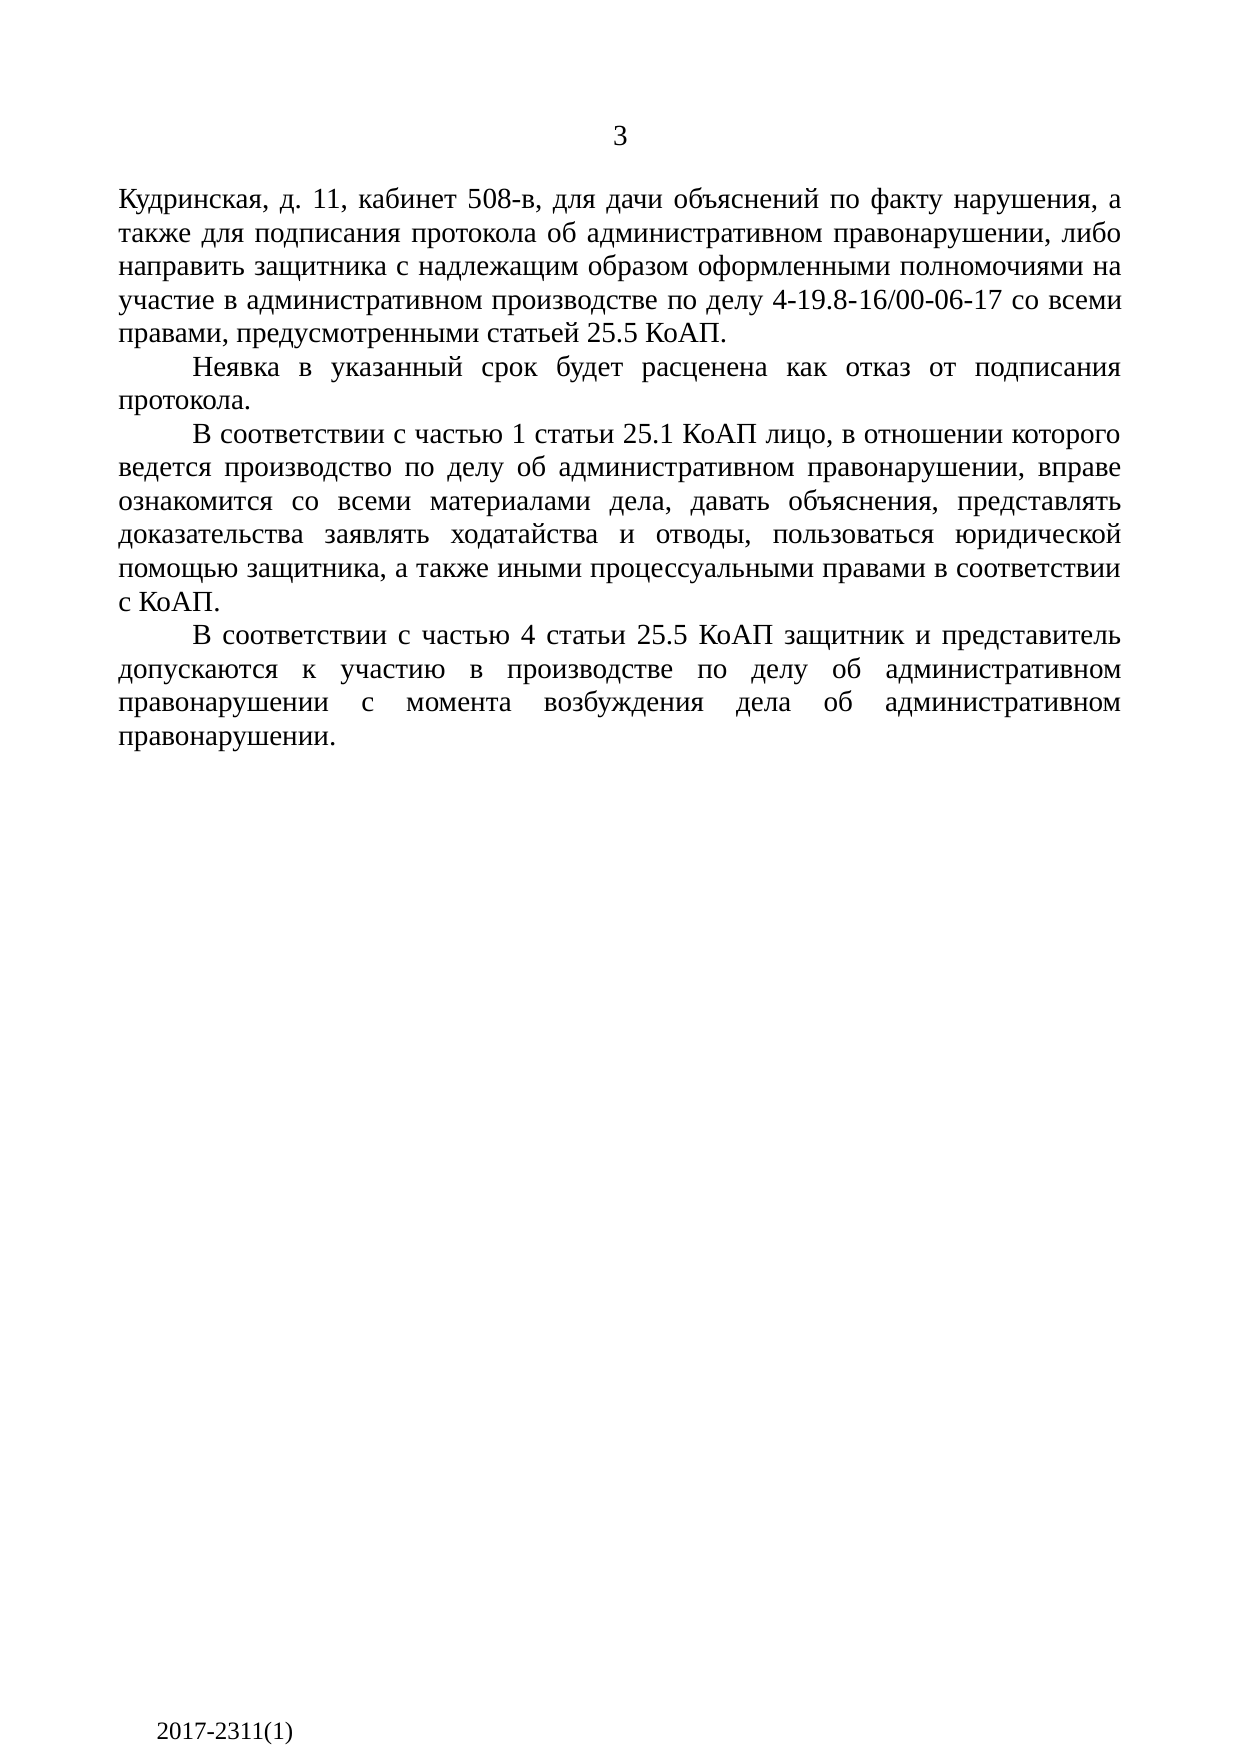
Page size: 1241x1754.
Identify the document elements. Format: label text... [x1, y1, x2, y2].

text В соответствии с частью 1 статьи 25.1 КоАП лицо, в отношении которого ведется производство по делу об административном правонарушении, вправе ознакомится со всеми материалами дела, давать объяснения, представлять доказательства заявлять ходатайства и отводы, пользоваться юридической помощью защитника, а также иными процессуальными правами в соответствии с КоАП. [118, 416, 1122, 617]
text Кудринская, д. 11, кабинет 508-в, для дачи объяснений по факту нарушения, а также для подписания протокола об административном правонарушении, либо направить защитника с надлежащим образом оформленными полномочиями на участие в административном производстве по делу 4-19.8-16/00-06-17 со всеми правами, предусмотренными статьей 25.5 КоАП. [118, 181, 1122, 349]
text В соответствии с частью 4 статьи 25.5 КоАП защитник и представитель допускаются к участию в производстве по делу об административном правонарушении с момента возбуждения дела об административном правонарушении. [118, 617, 1122, 751]
text Неявка в указанный срок будет расценена как отказ от подписания протокола. [118, 349, 1122, 416]
